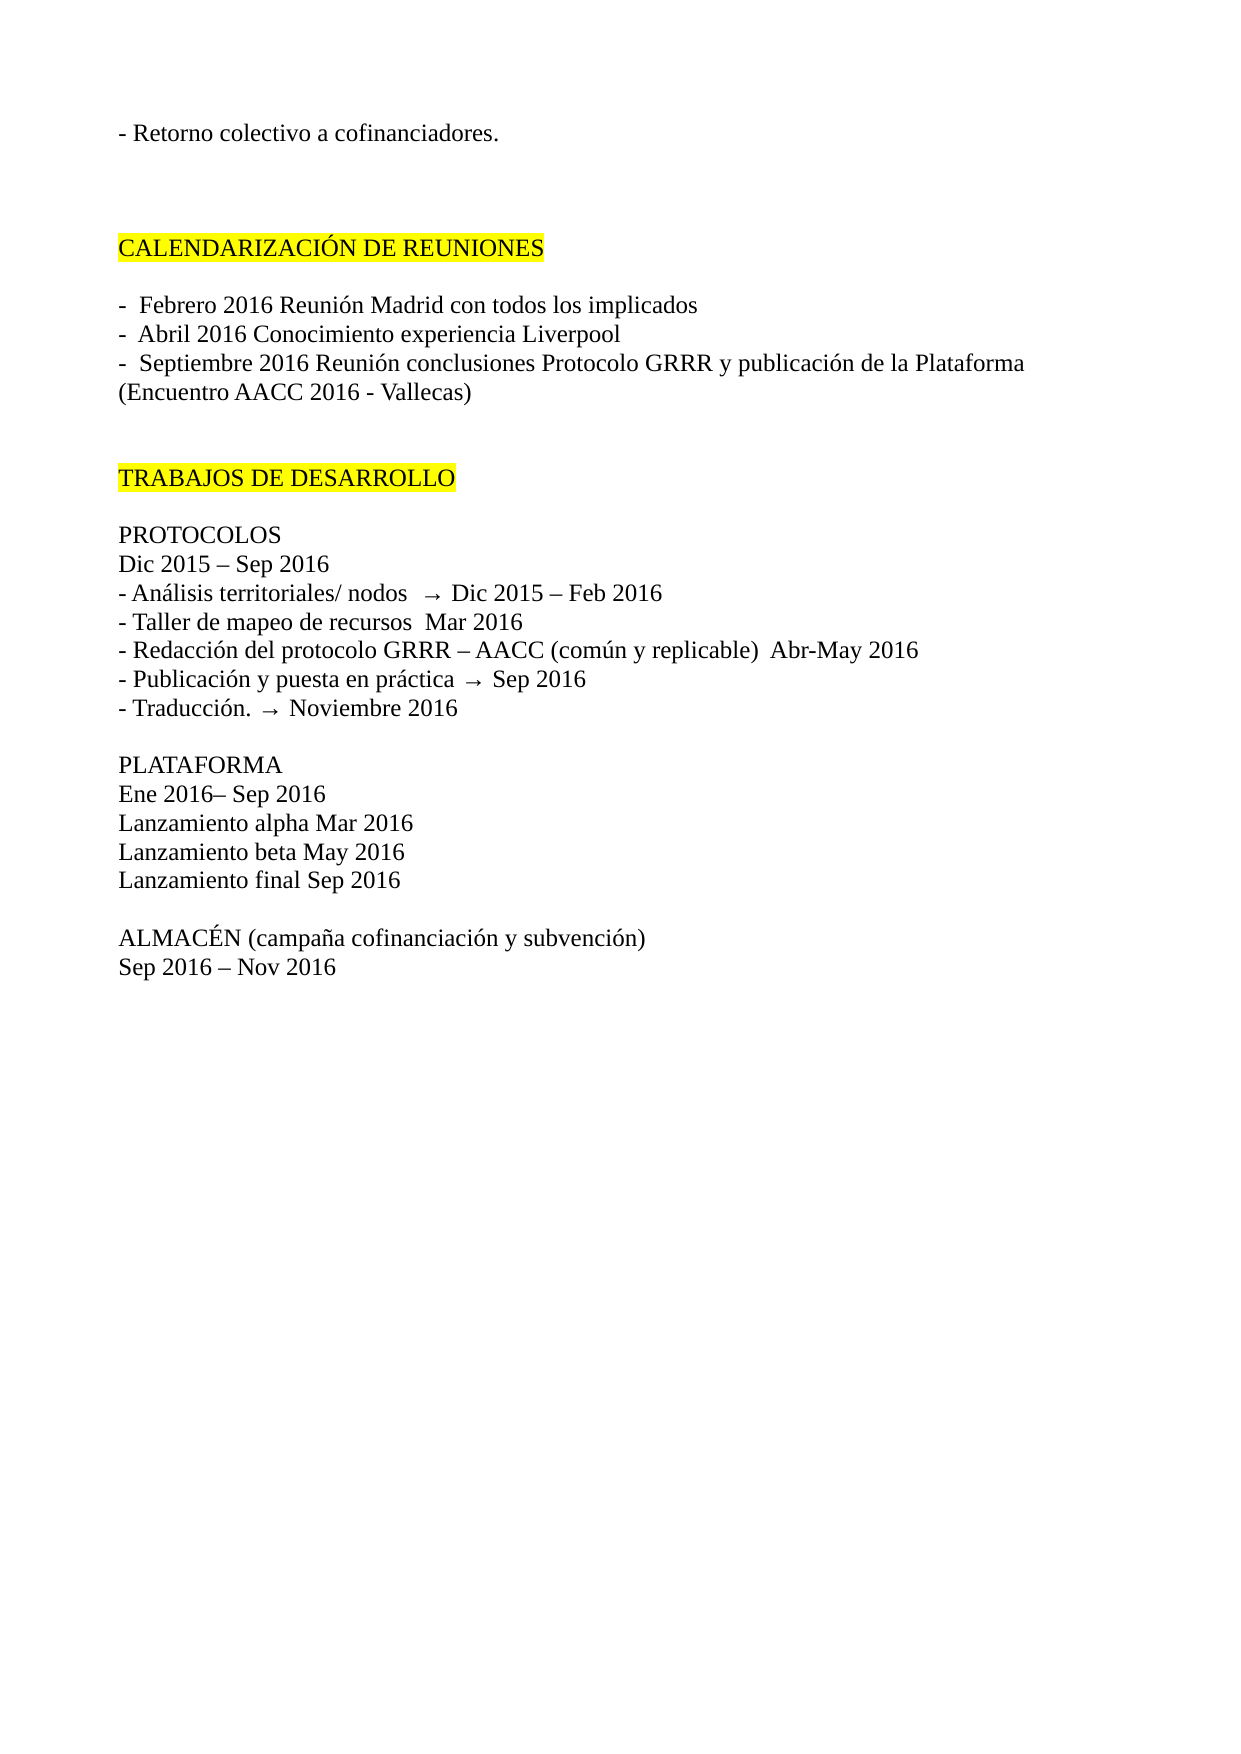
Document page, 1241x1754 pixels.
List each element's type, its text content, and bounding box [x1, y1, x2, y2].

text - Retorno colectivo a cofinanciadores. [118, 118, 1122, 147]
text Lanzamiento beta May 2016 [118, 837, 1122, 866]
text TRABAJOS DE DESARROLLO [118, 463, 1122, 492]
text - Traducción. → Noviembre 2016 [118, 693, 1122, 722]
text - Análisis territoriales/ nodos → Dic 2015 – Feb 2016 [118, 578, 1122, 607]
text ALMACÉN (campaña cofinanciación y subvención) [118, 923, 1122, 952]
text - Septiembre 2016 Reunión conclusiones Protocolo GRRR y publicación de la Plataforma (Encuentro AACC 2016 - Vallecas) [118, 348, 1122, 406]
text PROTOCOLOS [118, 521, 1122, 549]
text Lanzamiento final Sep 2016 [118, 866, 1122, 894]
text Sep 2016 – Nov 2016 [118, 952, 1122, 981]
text - Redacción del protocolo GRRR – AACC (común y replicable) Abr-May 2016 [118, 636, 1122, 664]
text Dic 2015 – Sep 2016 [118, 549, 1122, 578]
text - Abril 2016 Conocimiento experiencia Liverpool [118, 319, 1122, 348]
text - Publicación y puesta en práctica → Sep 2016 [118, 664, 1122, 693]
text - Taller de mapeo de recursos Mar 2016 [118, 607, 1122, 636]
text CALENDARIZACIÓN DE REUNIONES [118, 233, 1122, 262]
text PLATAFORMA [118, 751, 1122, 779]
text Lanzamiento alpha Mar 2016 [118, 808, 1122, 837]
text - Febrero 2016 Reunión Madrid con todos los implicados [118, 291, 1122, 319]
text Ene 2016– Sep 2016 [118, 779, 1122, 808]
